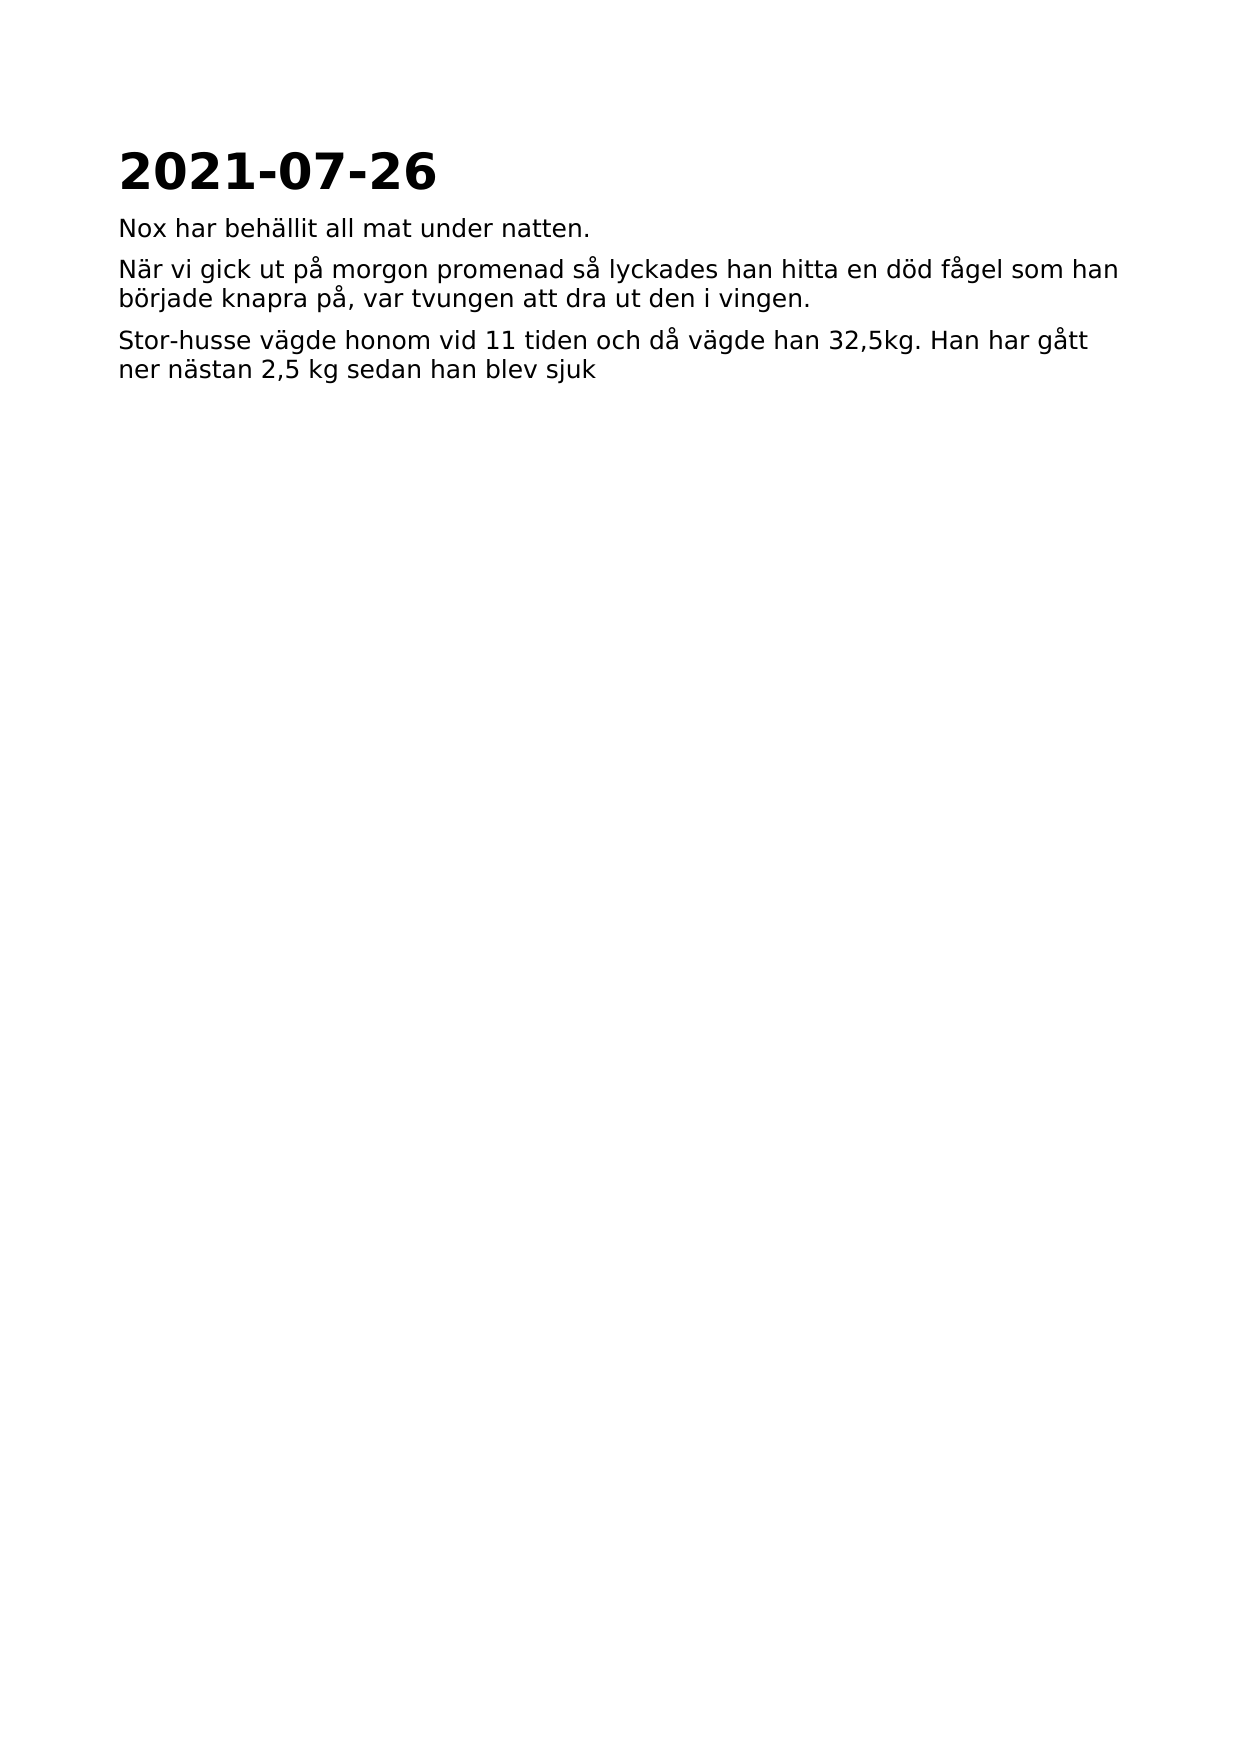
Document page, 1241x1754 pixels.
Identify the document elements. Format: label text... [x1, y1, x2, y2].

text Nox har behällit all mat under natten. [118, 214, 1122, 243]
subtitle 2021-07-26 [118, 143, 1122, 201]
text Stor-husse vägde honom vid 11 tiden och då vägde han 32,5kg. Han har gått ner nästan 2,5 kg sedan han blev sjuk [118, 326, 1122, 385]
text När vi gick ut på morgon promenad så lyckades han hitta en död fågel som han började knapra på, var tvungen att dra ut den i vingen. [118, 256, 1122, 314]
